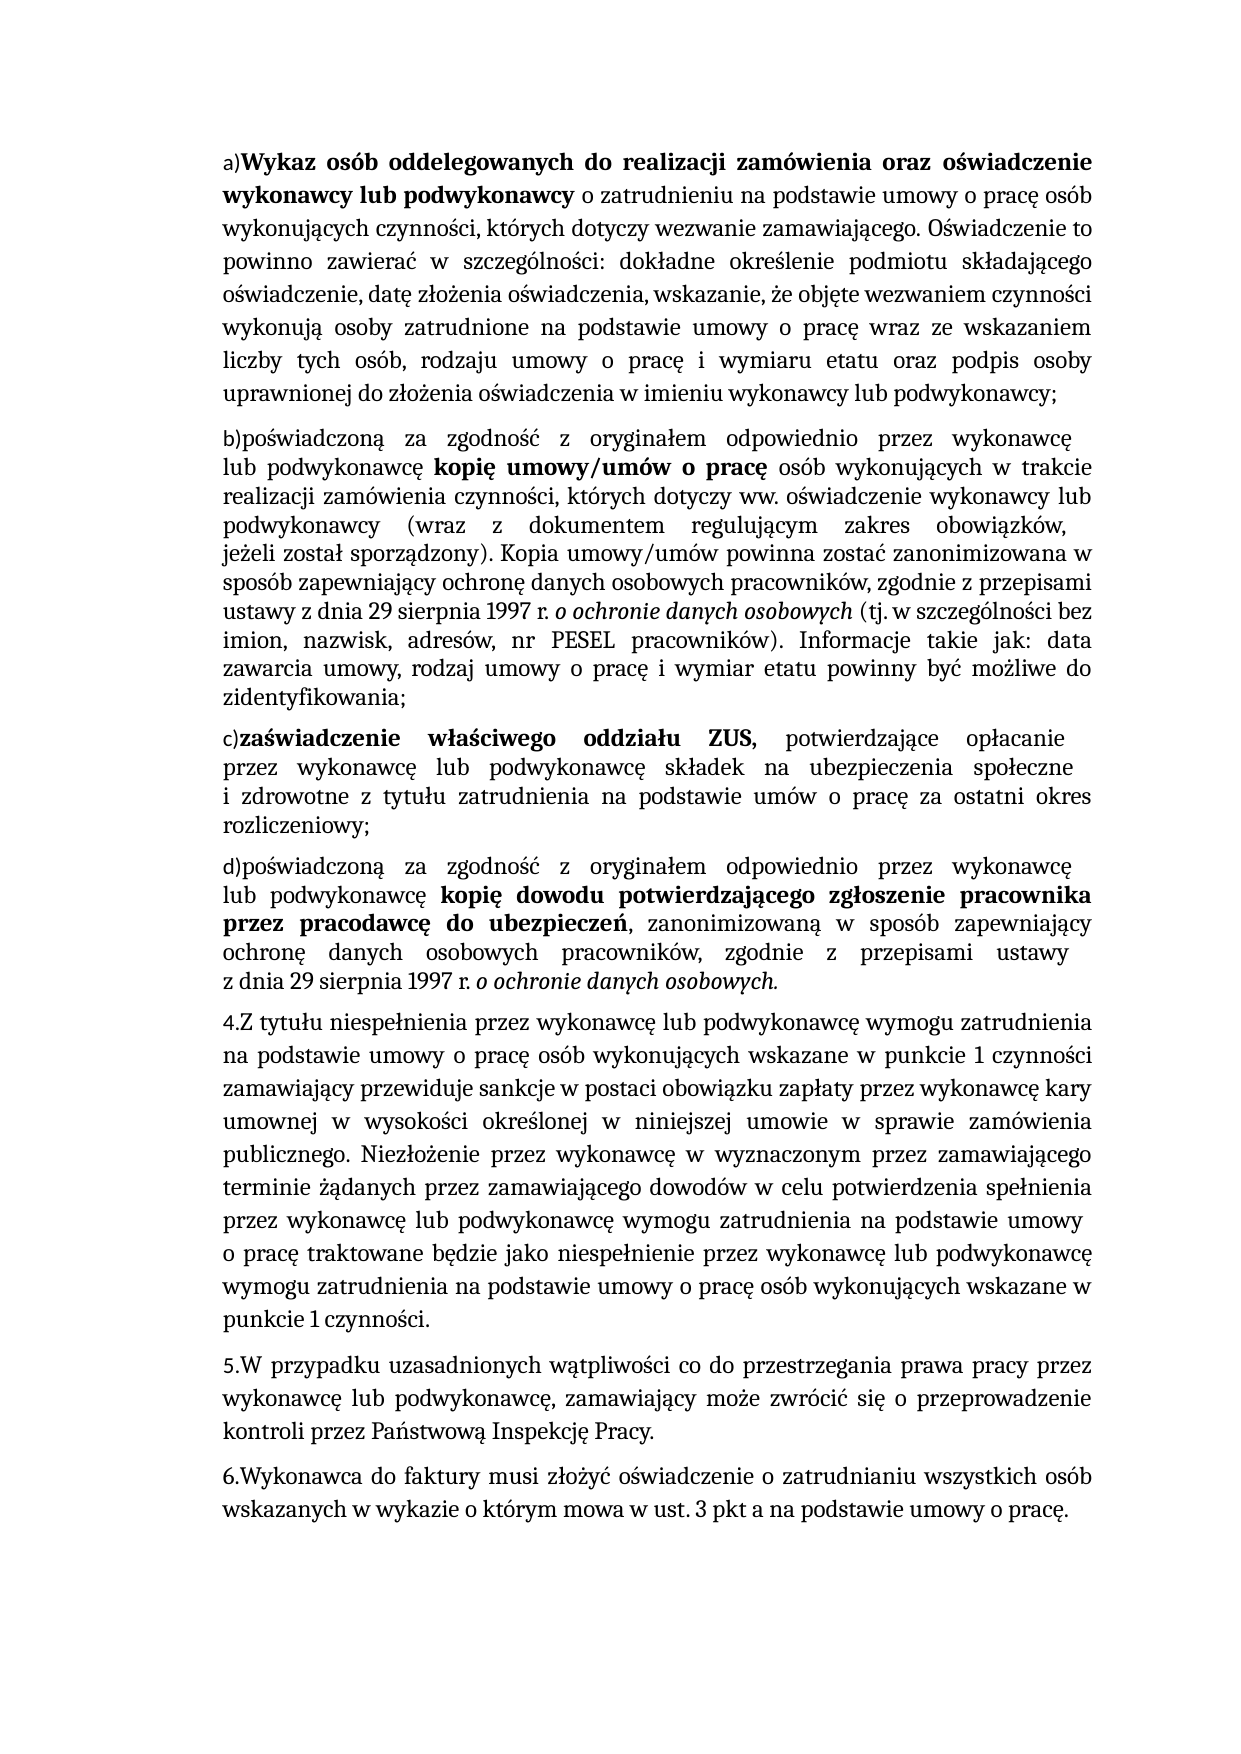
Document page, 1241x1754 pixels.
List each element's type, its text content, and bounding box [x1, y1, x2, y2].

list zaświadczenie właściwego oddziału ZUS, potwierdzające opłacanie przez wykonawcę lub podwykonawcę składek na ubezpieczenia społeczne i zdrowotne z tytułu zatrudnienia na podstawie umów o pracę za ostatni okres rozliczeniowy; [223, 724, 1093, 839]
list poświadczoną za zgodność z oryginałem odpowiednio przez wykonawcę lub podwykonawcę kopię umowy/umów o pracę osób wykonujących w trakcie realizacji zamówienia czynności, których dotyczy ww. oświadczenie wykonawcy lub podwykonawcy (wraz z dokumentem regulującym zakres obowiązków, jeżeli został sporządzony). Kopia umowy/umów powinna zostać zanonimizowana w sposób zapewniający ochronę danych osobowych pracowników, zgodnie z przepisami ustawy z dnia 29 sierpnia 1997 r. o ochronie danych osobowych (tj. w szczególności bez imion, nazwisk, adresów, nr PESEL pracowników). Informacje takie jak: data zawarcia umowy, rodzaj umowy o pracę i wymiar etatu powinny być możliwe do zidentyfikowania; [223, 424, 1093, 712]
list poświadczoną za zgodność z oryginałem odpowiednio przez wykonawcę lub podwykonawcę kopię dowodu potwierdzającego zgłoszenie pracownika przez pracodawcę do ubezpieczeń, zanonimizowaną w sposób zapewniający ochronę danych osobowych pracowników, zgodnie z przepisami ustawy z dnia 29 sierpnia 1997 r. o ochronie danych osobowych. [223, 852, 1093, 996]
list W przypadku uzasadnionych wątpliwości co do przestrzegania prawa pracy przez wykonawcę lub podwykonawcę, zamawiający może zwrócić się o przeprowadzenie kontroli przez Państwową Inspekcję Pracy. [223, 1351, 1093, 1446]
list Wykaz osób oddelegowanych do realizacji zamówienia oraz oświadczenie wykonawcy lub podwykonawcy o zatrudnieniu na podstawie umowy o pracę osób wykonujących czynności, których dotyczy wezwanie zamawiającego. Oświadczenie to powinno zawierać w szczególności: dokładne określenie podmiotu składającego oświadczenie, datę złożenia oświadczenia, wskazanie, że objęte wezwaniem czynności wykonują osoby zatrudnione na podstawie umowy o pracę wraz ze wskazaniem liczby tych osób, rodzaju umowy o pracę i wymiaru etatu oraz podpis osoby uprawnionej do złożenia oświadczenia w imieniu wykonawcy lub podwykonawcy; [223, 148, 1093, 407]
list Z tytułu niespełnienia przez wykonawcę lub podwykonawcę wymogu zatrudnienia na podstawie umowy o pracę osób wykonujących wskazane w punkcie 1 czynności zamawiający przewiduje sankcje w postaci obowiązku zapłaty przez wykonawcę kary umownej w wysokości określonej w niniejszej umowie w sprawie zamówienia publicznego. Niezłożenie przez wykonawcę w wyznaczonym przez zamawiającego terminie żądanych przez zamawiającego dowodów w celu potwierdzenia spełnienia przez wykonawcę lub podwykonawcę wymogu zatrudnienia na podstawie umowy o pracę traktowane będzie jako niespełnienie przez wykonawcę lub podwykonawcę wymogu zatrudnienia na podstawie umowy o pracę osób wykonujących wskazane w punkcie 1 czynności. [223, 1008, 1093, 1334]
list Wykonawca do faktury musi złożyć oświadczenie o zatrudnianiu wszystkich osób wskazanych w wykazie o którym mowa w ust. 3 pkt a na podstawie umowy o pracę. [223, 1462, 1093, 1524]
